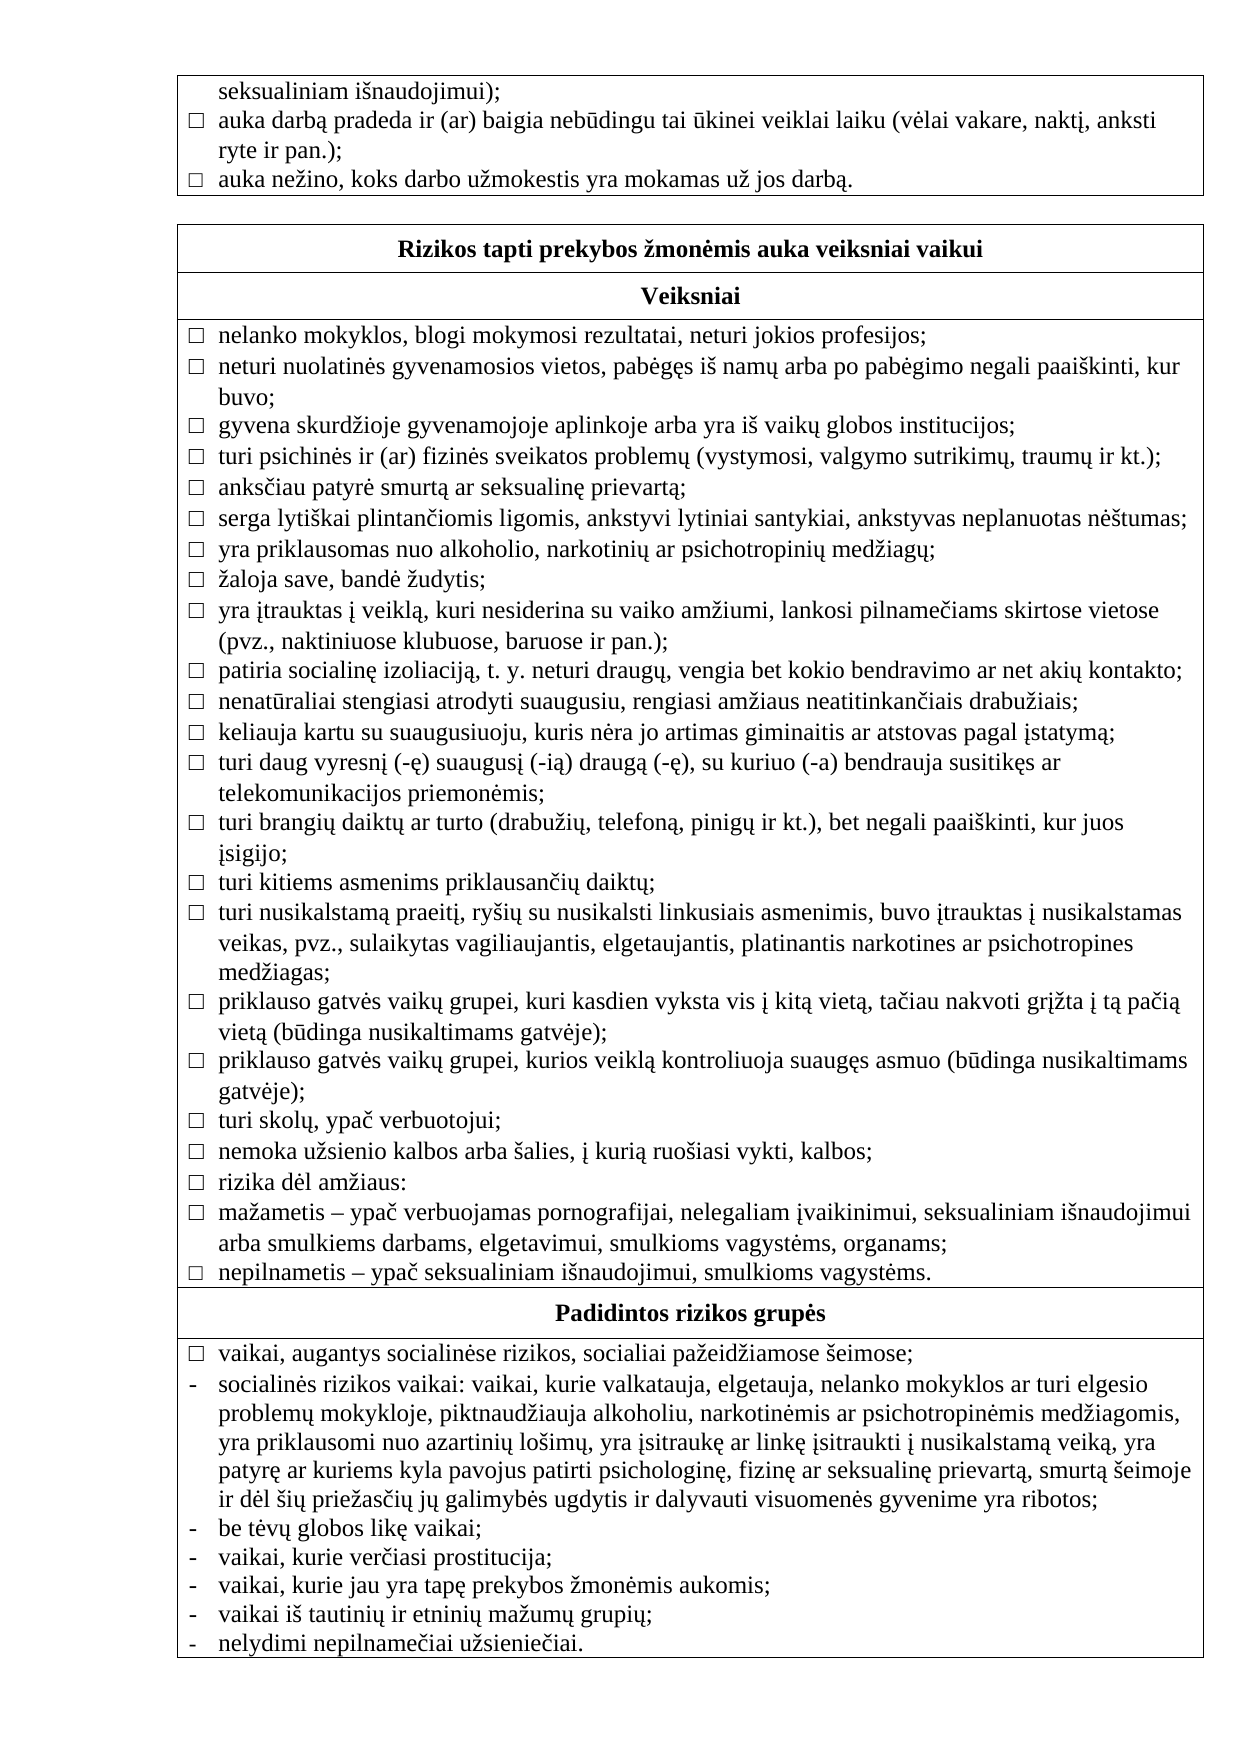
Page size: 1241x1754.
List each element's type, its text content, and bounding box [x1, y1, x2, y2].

table_cell Padidintos rizikos grupės [178, 1288, 1203, 1337]
table_cell □ vaikai, augantys socialinėse rizikos, socialiai pažeidžiamose šeimose; - socialinės rizikos vaikai: vaikai, kurie valkatauja, elgetauja, nelanko mokyklos ar turi elgesio problemų mokykloje, piktnaudžiauja alkoholiu, narkotinėmis ar psichotropinėmis medžiagomis, yra priklausomi nuo azartinių lošimų, yra įsitraukę ar linkę įsitraukti į nusikalstamą veiką, yra patyrę ar kuriems kyla pavojus patirti psichologinę, fizinę ar seksualinę prievartą, smurtą šeimoje ir dėl šių priežasčių jų galimybės ugdytis ir dalyvauti visuomenės gyvenime yra ribotos; - be tėvų globos likę vaikai; - vaikai, kurie verčiasi prostitucija; - vaikai, kurie jau yra tapę prekybos žmonėmis aukomis; - vaikai iš tautinių ir etninių mažumų grupių; - nelydimi nepilnamečiai užsieniečiai. [178, 1339, 1203, 1657]
table_cell □ nelanko mokyklos, blogi mokymosi rezultatai, neturi jokios profesijos; □ neturi nuolatinės gyvenamosios vietos, pabėgęs iš namų arba po pabėgimo negali paaiškinti, kur buvo; □ gyvena skurdžioje gyvenamojoje aplinkoje arba yra iš vaikų globos institucijos; □ turi psichinės ir (ar) fizinės sveikatos problemų (vystymosi, valgymo sutrikimų, traumų ir kt.); □ anksčiau patyrė smurtą ar seksualinę prievartą; □ serga lytiškai plintančiomis ligomis, ankstyvi lytiniai santykiai, ankstyvas neplanuotas nėštumas; □ yra priklausomas nuo alkoholio, narkotinių ar psichotropinių medžiagų; □ žaloja save, bandė žudytis; □ yra įtrauktas į veiklą, kuri nesiderina su vaiko amžiumi, lankosi pilnamečiams skirtose vietose (pvz., naktiniuose klubuose, baruose ir pan.); □ patiria socialinę izoliaciją, t. y. neturi draugų, vengia bet kokio bendravimo ar net akių kontakto; □ nenatūraliai stengiasi atrodyti suaugusiu, rengiasi amžiaus neatitinkančiais drabužiais; □ keliauja kartu su suaugusiuoju, kuris nėra jo artimas giminaitis ar atstovas pagal įstatymą; □ turi daug vyresnį (-ę) suaugusį (-ią) draugą (-ę), su kuriuo (-a) bendrauja susitikęs ar telekomunikacijos priemonėmis; □ turi brangių daiktų ar turto (drabužių, telefoną, pinigų ir kt.), bet negali paaiškinti, kur juos įsigijo; □ turi kitiems asmenims priklausančių daiktų; □ turi nusikalstamą praeitį, ryšių su nusikalsti linkusiais asmenimis, buvo įtrauktas į nusikalstamas veikas, pvz., sulaikytas vagiliaujantis, elgetaujantis, platinantis narkotines ar psichotropines medžiagas; □ priklauso gatvės vaikų grupei, kuri kasdien vyksta vis į kitą vietą, tačiau nakvoti grįžta į tą pačią vietą (būdinga nusikaltimams gatvėje); □ priklauso gatvės vaikų grupei, kurios veiklą kontroliuoja suaugęs asmuo (būdinga nusikaltimams gatvėje); □ turi skolų, ypač verbuotojui; □ nemoka užsienio kalbos arba šalies, į kurią ruošiasi vykti, kalbos; □ rizika dėl amžiaus: □ mažametis – ypač verbuojamas pornografijai, nelegaliam įvaikinimui, seksualiniam išnaudojimui arba smulkiems darbams, elgetavimui, smulkioms vagystėms, organams; □ nepilnametis – ypač seksualiniam išnaudojimui, smulkioms vagystėms. [178, 320, 1203, 1287]
table_cell Veiksniai [178, 273, 1203, 319]
table_cell seksualiniam išnaudojimui); □ auka darbą pradeda ir (ar) baigia nebūdingu tai ūkinei veiklai laiku (vėlai vakare, naktį, anksti ryte ir pan.); □ auka nežino, koks darbo užmokestis yra mokamas už jos darbą. [178, 76, 1203, 194]
table_header Rizikos tapti prekybos žmonėmis auka veiksniai vaikui [178, 225, 1203, 272]
